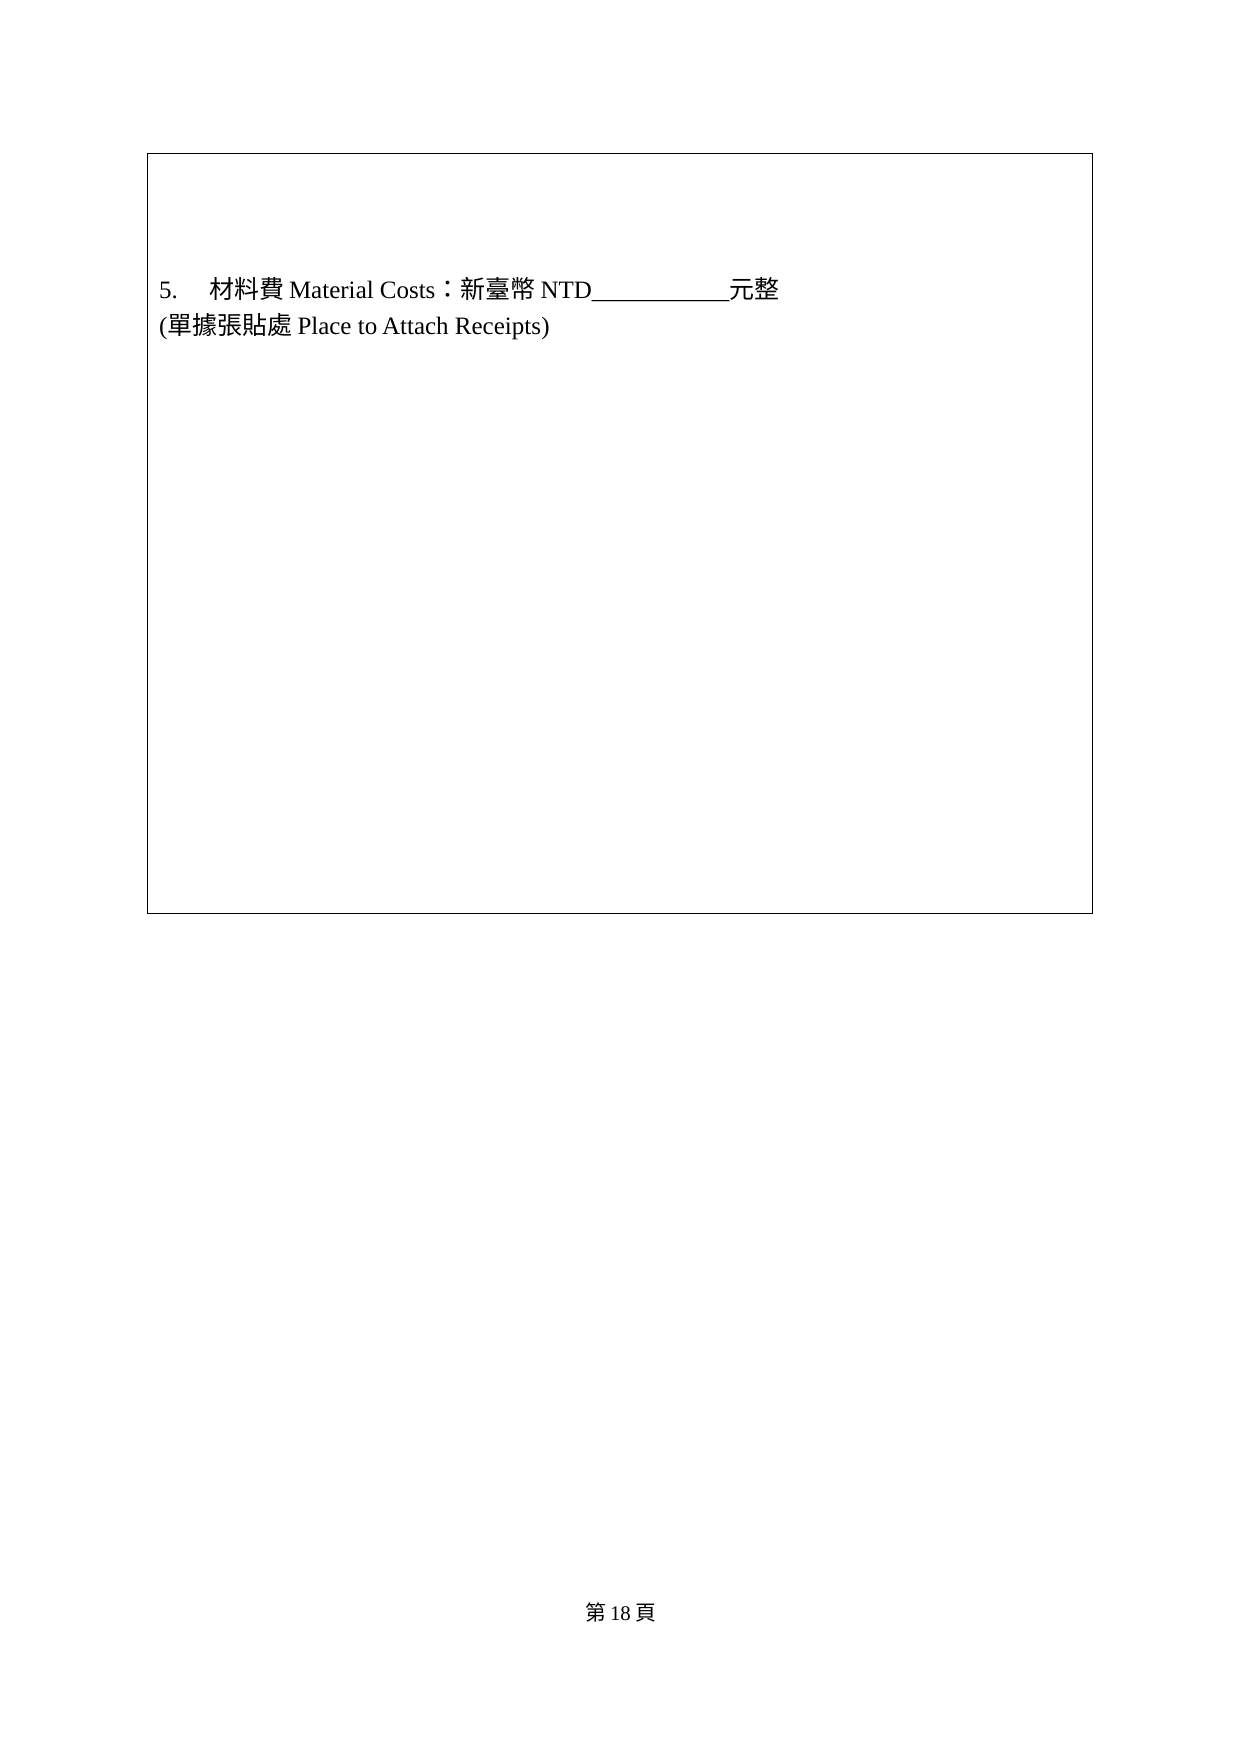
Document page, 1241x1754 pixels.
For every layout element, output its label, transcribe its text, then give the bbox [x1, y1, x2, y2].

table_header 機票費Airfare：新臺幣NTD___________元整 (單據張貼處Place to Attach Receipts，例：登機證存根、電子機票、國際航空機票購票證明單或旅行業代收轉付收據Ex. Boarding Pass/Electronic Ticket/Invoice/Travel Agency Ticket Payment Receipt) 報名費Registration Fee：新臺幣NTD___________元整 (單據張貼處Place to Attach Receipts) 生活費Daily Allowance：新臺幣NTD___________元整 (單據張貼處Place to Attach Receipts) 運送費Shipping & Handling Charges：新臺幣NTD___________元整 (單據張貼處Place to Attach Receipts) 材料費Material Costs：新臺幣NTD___________元整 (單據張貼處Place to Attach Receipts) [148, 154, 1092, 913]
